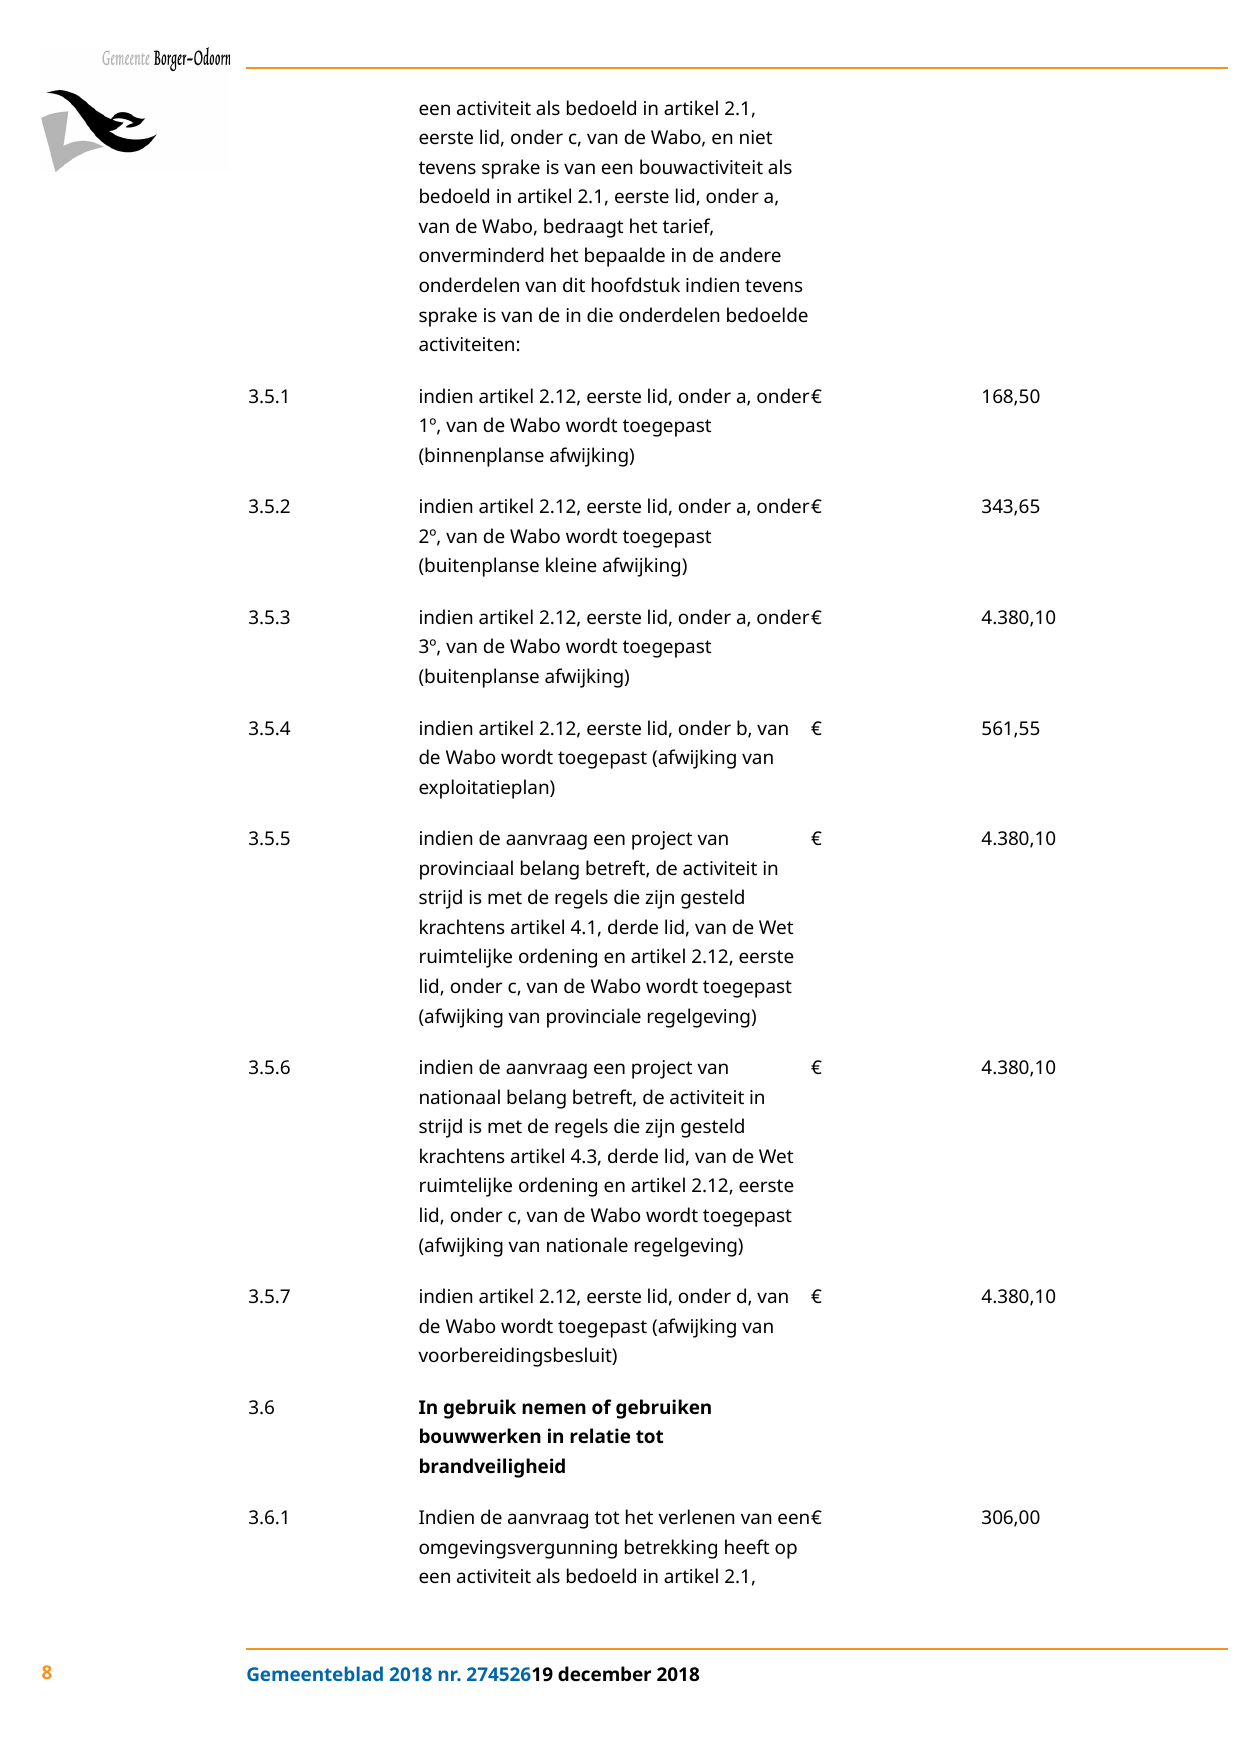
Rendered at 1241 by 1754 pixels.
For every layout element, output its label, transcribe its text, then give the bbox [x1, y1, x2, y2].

table_cell [811, 800, 981, 825]
table_cell [981, 1029, 1152, 1054]
table_cell 3.5.2 [248, 494, 418, 578]
table_cell 3.5.7 [248, 1283, 418, 1368]
table_cell [248, 1029, 418, 1054]
table_cell [248, 579, 418, 604]
table_cell € [811, 494, 981, 578]
table_cell [811, 1394, 981, 1479]
table_cell [418, 689, 811, 715]
table_cell indien de aanvraag een project van nationaal belang betreft, de activiteit in strijd is met de regels die zijn gesteld krachtens artikel 4.3, derde lid, van de Wet ruimtelijke ordening en artikel 2.12, eerste lid, onder c, van de Wabo wordt toegepast (afwijking van nationale regelgeving) [418, 1054, 811, 1258]
table_cell [981, 1368, 1152, 1394]
table_cell € [811, 383, 981, 468]
table_cell [248, 468, 418, 493]
table_cell [811, 579, 981, 604]
table_cell [811, 1479, 981, 1504]
table_cell [248, 1368, 418, 1394]
table_cell indien de aanvraag een project van provinciaal belang betreft, de activiteit in strijd is met de regels die zijn gesteld krachtens artikel 4.1, derde lid, van de Wet ruimtelijke ordening en artikel 2.12, eerste lid, onder c, van de Wabo wordt toegepast (afwijking van provinciale regelgeving) [418, 825, 811, 1029]
table_cell [418, 1029, 811, 1054]
table_cell 3.6.1 [248, 1505, 418, 1589]
table_cell 343,65 [981, 494, 1152, 578]
table_cell [981, 1479, 1152, 1504]
table_cell [418, 1479, 811, 1504]
table_cell € [811, 715, 981, 800]
table_cell € [811, 825, 981, 1029]
table_cell 3.5.5 [248, 825, 418, 1029]
table_cell [981, 800, 1152, 825]
table_cell € [811, 604, 981, 689]
table_cell [981, 1394, 1152, 1479]
table_cell indien artikel 2.12, eerste lid, onder a, onder 2º, van de Wabo wordt toegepast (buitenplanse kleine afwijking) [418, 494, 811, 578]
table_cell [981, 689, 1152, 715]
table_cell [981, 468, 1152, 493]
table_cell [811, 1029, 981, 1054]
table_cell [248, 689, 418, 715]
table_cell [418, 1368, 811, 1394]
table_cell € [811, 1283, 981, 1368]
table_cell In gebruik nemen of gebruiken bouwwerken in relatie tot brandveiligheid [418, 1394, 811, 1479]
table_cell indien artikel 2.12, eerste lid, onder a, onder 3º, van de Wabo wordt toegepast (buitenplanse afwijking) [418, 604, 811, 689]
table_cell [418, 579, 811, 604]
table_cell [418, 800, 811, 825]
table_cell 3.6 [248, 1394, 418, 1479]
table_cell [248, 95, 418, 357]
table_cell 3.5.1 [248, 383, 418, 468]
table_cell [248, 357, 418, 383]
table_cell € [811, 1054, 981, 1258]
table_cell [418, 468, 811, 493]
table_cell 4.380,10 [981, 1283, 1152, 1368]
table_cell € [811, 1505, 981, 1589]
table_cell [418, 1258, 811, 1283]
table_cell [811, 357, 981, 383]
table_cell 306,00 [981, 1505, 1152, 1589]
picture [41, 47, 231, 172]
table_cell [981, 1258, 1152, 1283]
table_cell 561,55 [981, 715, 1152, 800]
table_cell 4.380,10 [981, 825, 1152, 1029]
table_cell indien artikel 2.12, eerste lid, onder d, van de Wabo wordt toegepast (afwijking van voorbereidingsbesluit) [418, 1283, 811, 1368]
table_cell [811, 689, 981, 715]
table_cell [811, 1368, 981, 1394]
table_cell [811, 1258, 981, 1283]
table_cell [248, 1258, 418, 1283]
table_cell 3.5.6 [248, 1054, 418, 1258]
table_cell 3.5.3 [248, 604, 418, 689]
table_cell 4.380,10 [981, 604, 1152, 689]
table_cell [981, 579, 1152, 604]
table_cell [981, 95, 1152, 357]
table_cell 168,50 [981, 383, 1152, 468]
table_cell [248, 800, 418, 825]
table_cell [811, 468, 981, 493]
table_cell Indien de aanvraag tot het verlenen van een omgevingsvergunning betrekking heeft op een activiteit als bedoeld in artikel 2.1, [418, 1505, 811, 1589]
table_cell 4.380,10 [981, 1054, 1152, 1258]
table_cell 3.5.4 [248, 715, 418, 800]
table_cell [418, 357, 811, 383]
table_cell indien artikel 2.12, eerste lid, onder a, onder 1º, van de Wabo wordt toegepast (binnenplanse afwijking) [418, 383, 811, 468]
table_cell [811, 95, 981, 357]
table_cell [981, 357, 1152, 383]
table_cell een activiteit als bedoeld in artikel 2.1, eerste lid, onder c, van de Wabo, en niet tevens sprake is van een bouwactiviteit als bedoeld in artikel 2.1, eerste lid, onder a, van de Wabo, bedraagt het tarief, onverminderd het bepaalde in de andere onderdelen van dit hoofdstuk indien tevens sprake is van de in die onderdelen bedoelde activiteiten: [418, 95, 811, 357]
table_cell [248, 1479, 418, 1504]
table_cell indien artikel 2.12, eerste lid, onder b, van de Wabo wordt toegepast (afwijking van exploitatieplan) [418, 715, 811, 800]
